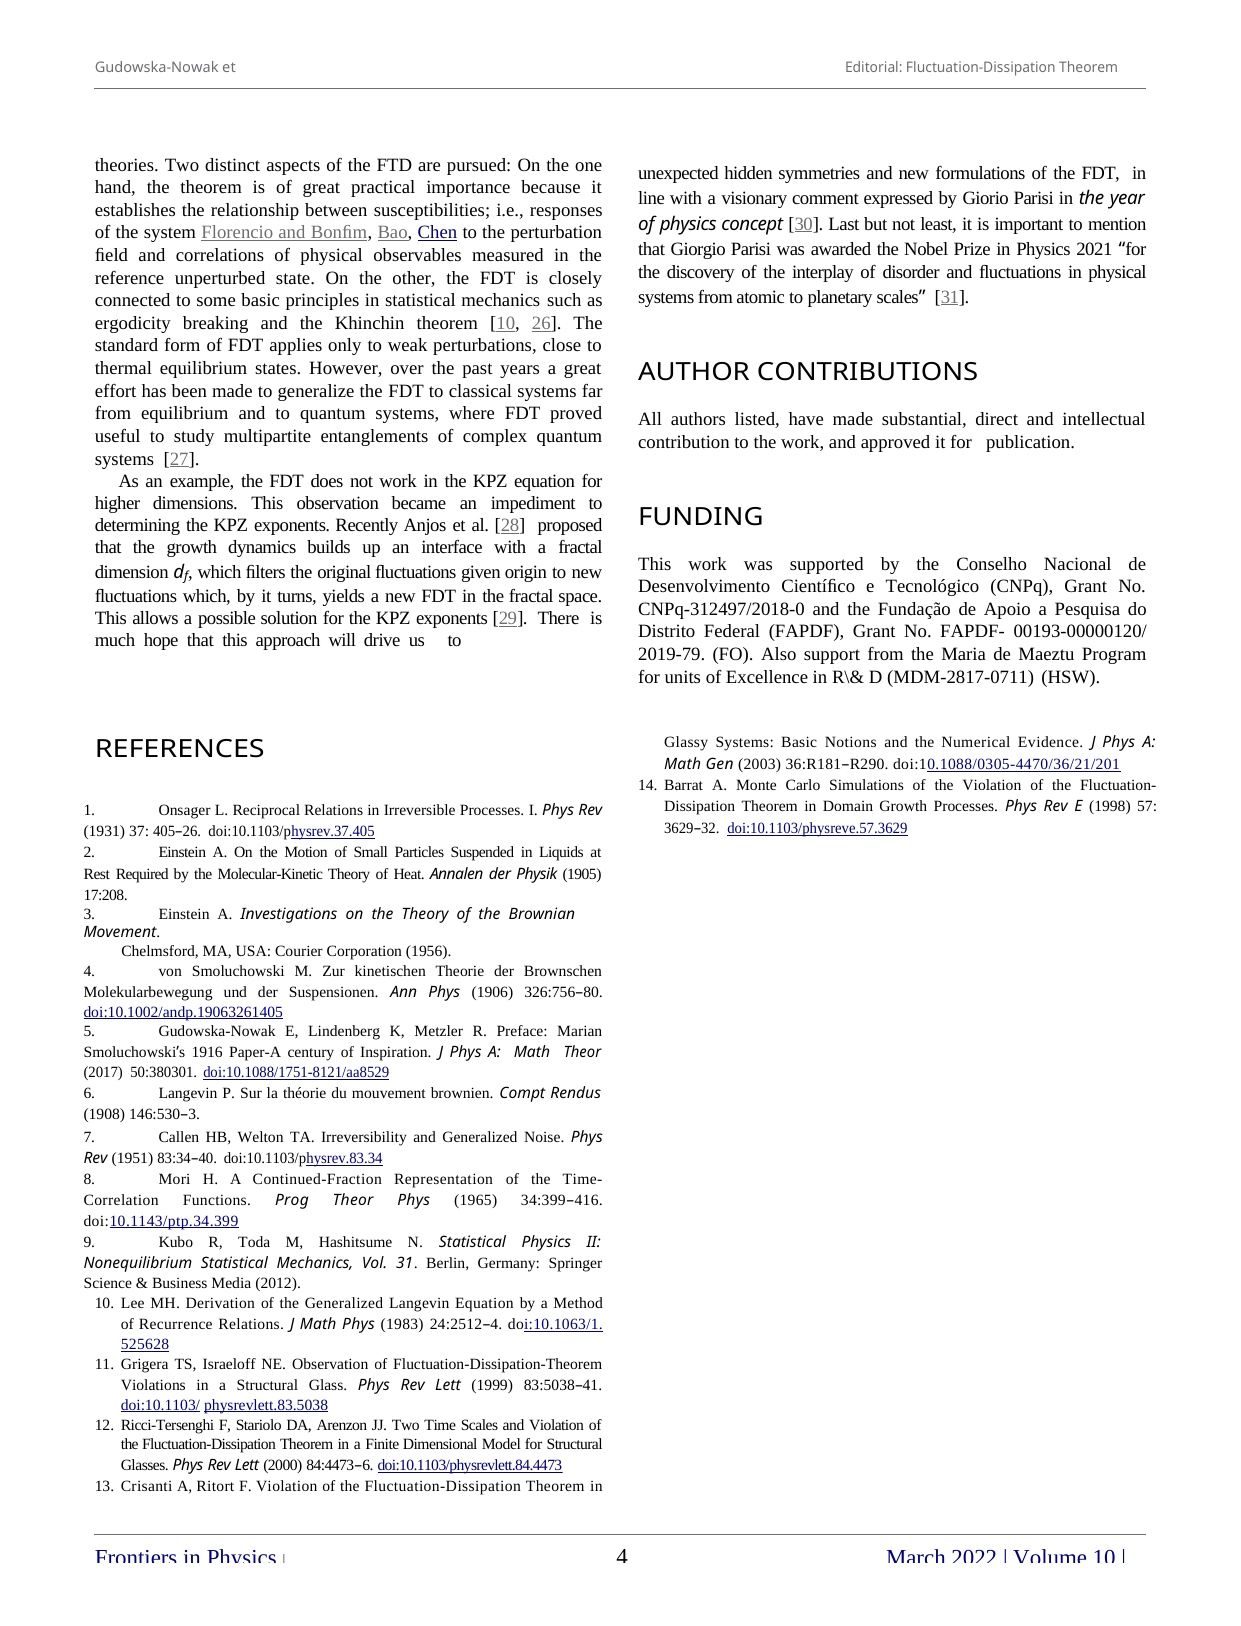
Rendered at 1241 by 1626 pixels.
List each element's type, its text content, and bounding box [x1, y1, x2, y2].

list Mori H. A Continued-Fraction Representation of the Time-Correlation Functions. Prog Theor Phys (1965) 34:399–416. doi:10.1143/ptp.34.399 [83, 1170, 603, 1229]
list Glassy Systems: Basic Notions and the Numerical Evidence. J Phys A: Math Gen (2003) 36:R181–R290. doi:10.1088/0305-4470/36/21/201 [638, 731, 1157, 774]
text This work was supported by the Conselho Nacional de Desenvolvimento Cientíﬁco e Tecnológico (CNPq), Grant No. CNPq-312497/2018-0 and the Fundação de Apoio a Pesquisa do Distrito Federal (FAPDF), Grant No. FAPDF- 00193-00000120/ 2019-79. (FO). Also support from the Maria de Maeztu Program for units of Excellence in R\& D (MDM-2817-0711) (HSW). [638, 553, 1146, 687]
subtitle AUTHOR CONTRIBUTIONS [638, 354, 1157, 388]
list Crisanti A, Ritort F. Violation of the Fluctuation-Dissipation Theorem in [94, 1477, 603, 1494]
subtitle FUNDING [638, 498, 1157, 532]
subtitle REFERENCES [94, 731, 603, 765]
list Gudowska-Nowak E, Lindenberg K, Metzler R. Preface: Marian Smoluchowski’s 1916 Paper-A century of Inspiration. J Phys A: Math Theor (2017) 50:380301. doi:10.1088/1751-8121/aa8529 [83, 1022, 603, 1081]
list Ricci-Tersenghi F, Stariolo DA, Arenzon JJ. Two Time Scales and Violation of the Fluctuation-Dissipation Theorem in a Finite Dimensional Model for Structural Glasses. Phys Rev Lett (2000) 84:4473–6. doi:10.1103/physrevlett.84.4473 [94, 1415, 602, 1475]
list Langevin P. Sur la théorie du mouvement brownien. Compt Rendus (1908) 146:530–3. [83, 1082, 603, 1124]
list Kubo R, Toda M, Hashitsume N. Statistical Physics II: Nonequilibrium Statistical Mechanics, Vol. 31. Berlin, Germany: Springer Science & Business Media (2012). [83, 1230, 603, 1292]
list Barrat A. Monte Carlo Simulations of the Violation of the Fluctuation- Dissipation Theorem in Domain Growth Processes. Phys Rev E (1998) 57: 3629–32. doi:10.1103/physreve.57.3629 [638, 776, 1157, 838]
list von Smoluchowski M. Zur kinetischen Theorie der Brownschen Molekularbewegung und der Suspensionen. Ann Phys (1906) 326:756–80. doi:10.1002/andp.19063261405 [83, 961, 603, 1020]
list Grigera TS, Israeloff NE. Observation of Fluctuation-Dissipation-Theorem Violations in a Structural Glass. Phys Rev Lett (1999) 83:5038–41. doi:10.1103/ physrevlett.83.5038 [94, 1355, 602, 1414]
text All authors listed, have made substantial, direct and intellectual contribution to the work, and approved it for publication. [638, 408, 1146, 452]
list Lee MH. Derivation of the Generalized Langevin Equation by a Method of Recurrence Relations. J Math Phys (1983) 24:2512–4. doi:10.1063/1. 525628 [94, 1294, 603, 1353]
list Einstein A. On the Motion of Small Particles Suspended in Liquids at Rest Required by the Molecular-Kinetic Theory of Heat. Annalen der Physik (1905) 17:208. [83, 843, 602, 903]
list Einstein A. Investigations on the Theory of the Brownian Movement. [83, 905, 603, 941]
text theories. Two distinct aspects of the FTD are pursued: On the one hand, the theorem is of great practical importance because it establishes the relationship between susceptibilities; i.e., responses of the system Florencio and Bonﬁm, Bao, Chen to the perturbation ﬁeld and correlations of physical observables measured in the reference unperturbed state. On the other, the FDT is closely connected to some basic principles in statistical mechanics such as ergodicity breaking and the Khinchin theorem [10, 26]. The standard form of FDT applies only to weak perturbations, close to thermal equilibrium states. However, over the past years a great effort has been made to generalize the FDT to classical systems far from equilibrium and to quantum systems, where FDT proved useful to study multipartite entanglements of complex quantum systems [27]. [94, 153, 602, 469]
list Callen HB, Welton TA. Irreversibility and Generalized Noise. Phys Rev (1951) 83:34–40. doi:10.1103/physrev.83.34 [83, 1126, 603, 1168]
list Onsager L. Reciprocal Relations in Irreversible Processes. I. Phys Rev (1931) 37: 405–26. doi:10.1103/physrev.37.405 [83, 799, 603, 841]
text As an example, the FDT does not work in the KPZ equation for higher dimensions. This observation became an impediment to determining the KPZ exponents. Recently Anjos et al. [28] proposed that the growth dynamics builds up an interface with a fractal dimension df, which ﬁlters the original ﬂuctuations given origin to new ﬂuctuations which, by it turns, yields a new FDT in the fractal space. This allows a possible solution for the KPZ exponents [29]. There is much hope that this approach will drive us to [94, 470, 602, 651]
text Chelmsford, MA, USA: Courier Corporation (1956). [121, 942, 603, 960]
text unexpected hidden symmetries and new formulations of the FDT, in line with a visionary comment expressed by Giorio Parisi in the year of physics concept [30]. Last but not least, it is important to mention that Giorgio Parisi was awarded the Nobel Prize in Physics 2021 “for the discovery of the interplay of disorder and ﬂuctuations in physical systems from atomic to planetary scales” [31]. [638, 162, 1146, 308]
